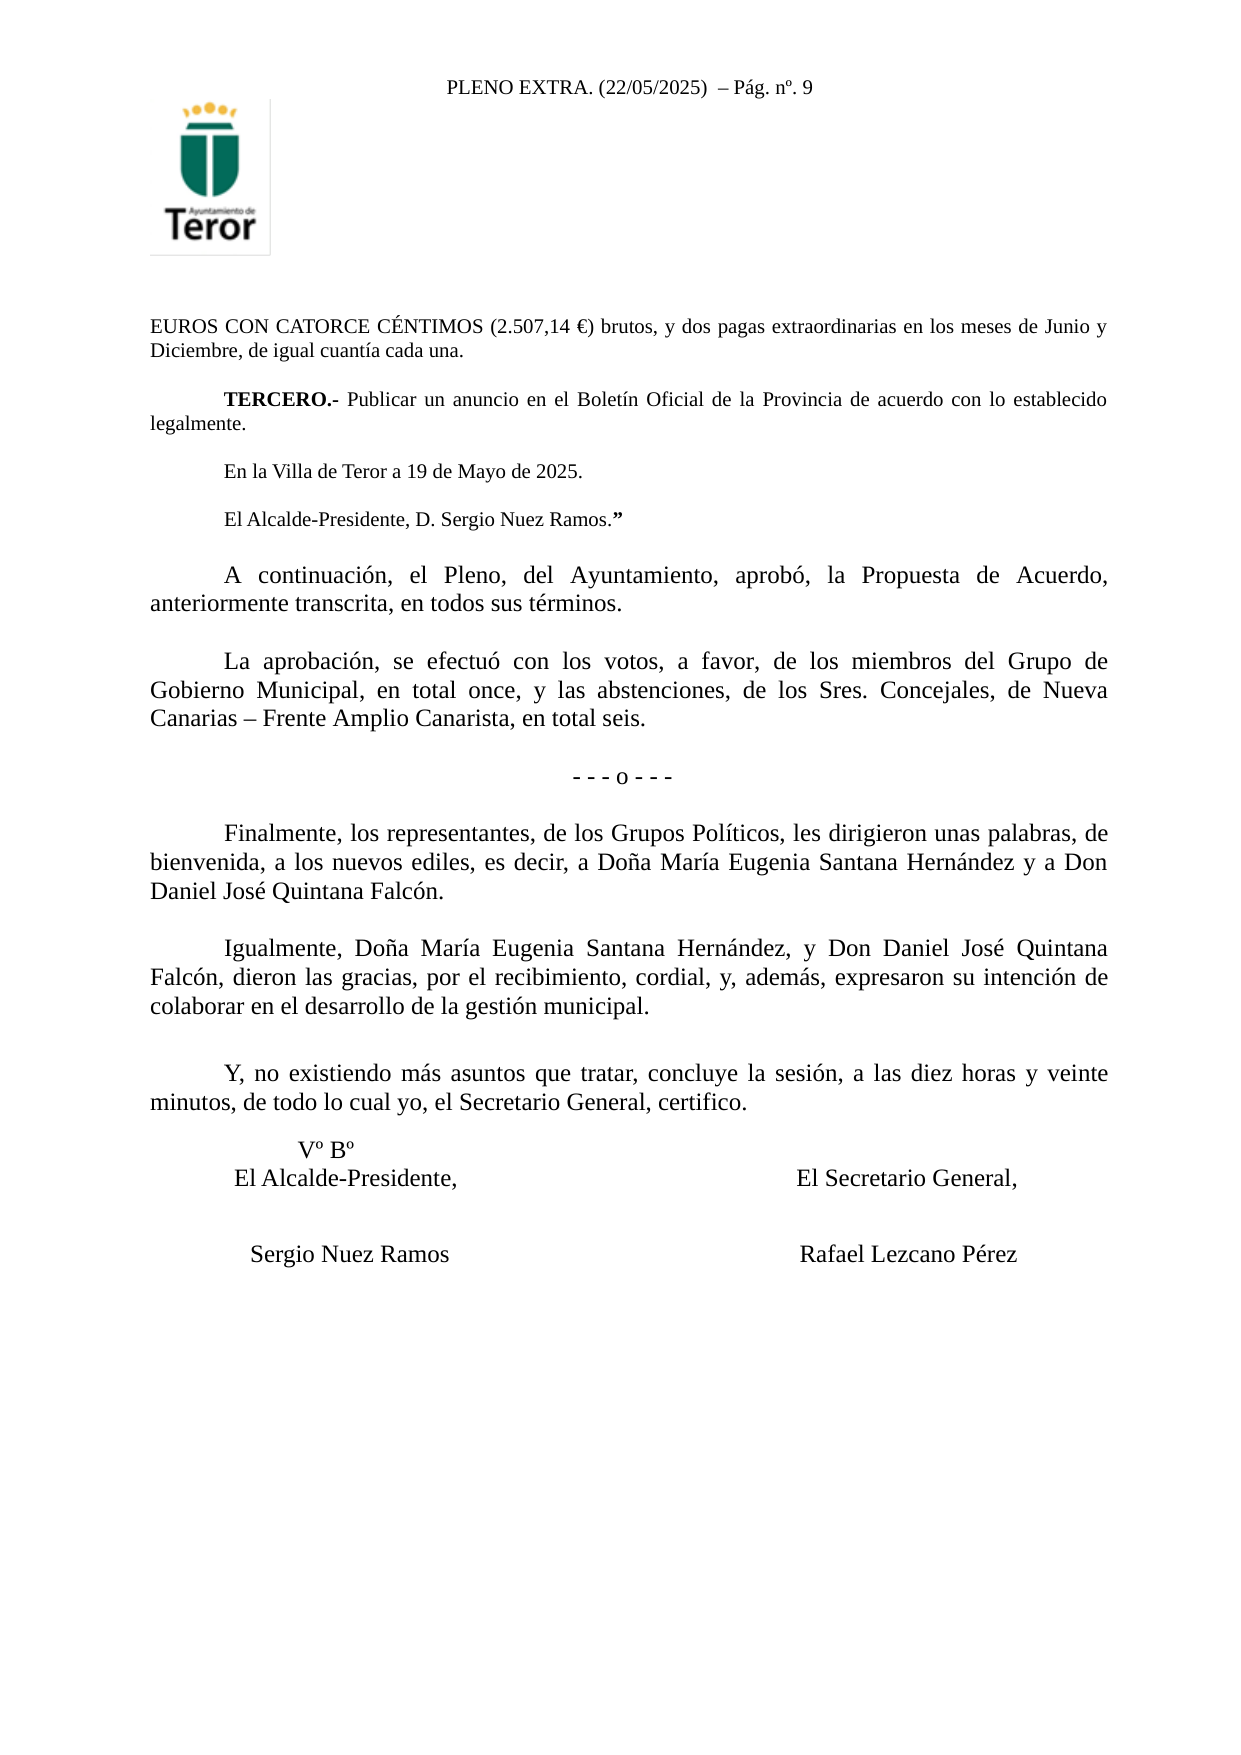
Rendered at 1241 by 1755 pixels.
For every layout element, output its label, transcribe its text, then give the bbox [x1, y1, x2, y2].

text Finalmente, los representantes, de los Grupos Políticos, les dirigieron unas palabras, de bienvenida, a los nuevos ediles, es decir, a Doña María Eugenia Santana Hernández y a Don Daniel José Quintana Falcón. [150, 818, 1109, 905]
text La aprobación, se efectuó con los votos, a favor, de los miembros del Grupo de Gobierno Municipal, en total once, y las abstenciones, de los Sres. Concejales, de Nueva Canarias – Frente Amplio Canarista, en total seis. [150, 646, 1109, 732]
text Y, no existiendo más asuntos que tratar, concluye la sesión, a las diez horas y veinte minutos, de todo lo cual yo, el Secretario General, certifico. [150, 1058, 1109, 1116]
text Igualmente, Doña María Eugenia Santana Hernández, y Don Daniel José Quintana Falcón, dieron las gracias, por el recibimiento, cordial, y, además, expresaron su intención de colaborar en el desarrollo de la gestión municipal. [150, 933, 1109, 1020]
text Sergio Nuez Ramos Rafael Lezcano Pérez [150, 1242, 1109, 1267]
text El Alcalde-Presidente, D. Sergio Nuez Ramos.” [150, 507, 1109, 531]
text TERCERO.- Publicar un anuncio en el Boletín Oficial de la Provincia de acuerdo con lo establecido legalmente. [150, 387, 1109, 435]
text Vº Bº [150, 1135, 1109, 1163]
text EUROS CON CATORCE CÉNTIMOS (2.507,14 €) brutos, y dos pagas extraordinarias en los meses de Junio y Diciembre, de igual cuantía cada una. [150, 314, 1109, 362]
text El Alcalde-Presidente, El Secretario General, [150, 1163, 1109, 1192]
text - - - o - - - [135, 761, 1109, 790]
text En la Villa de Teror a 19 de Mayo de 2025. [150, 459, 1109, 483]
text A continuación, el Pleno, del Ayuntamiento, aprobó, la Propuesta de Acuerdo, anteriormente transcrita, en todos sus términos. [150, 560, 1109, 617]
